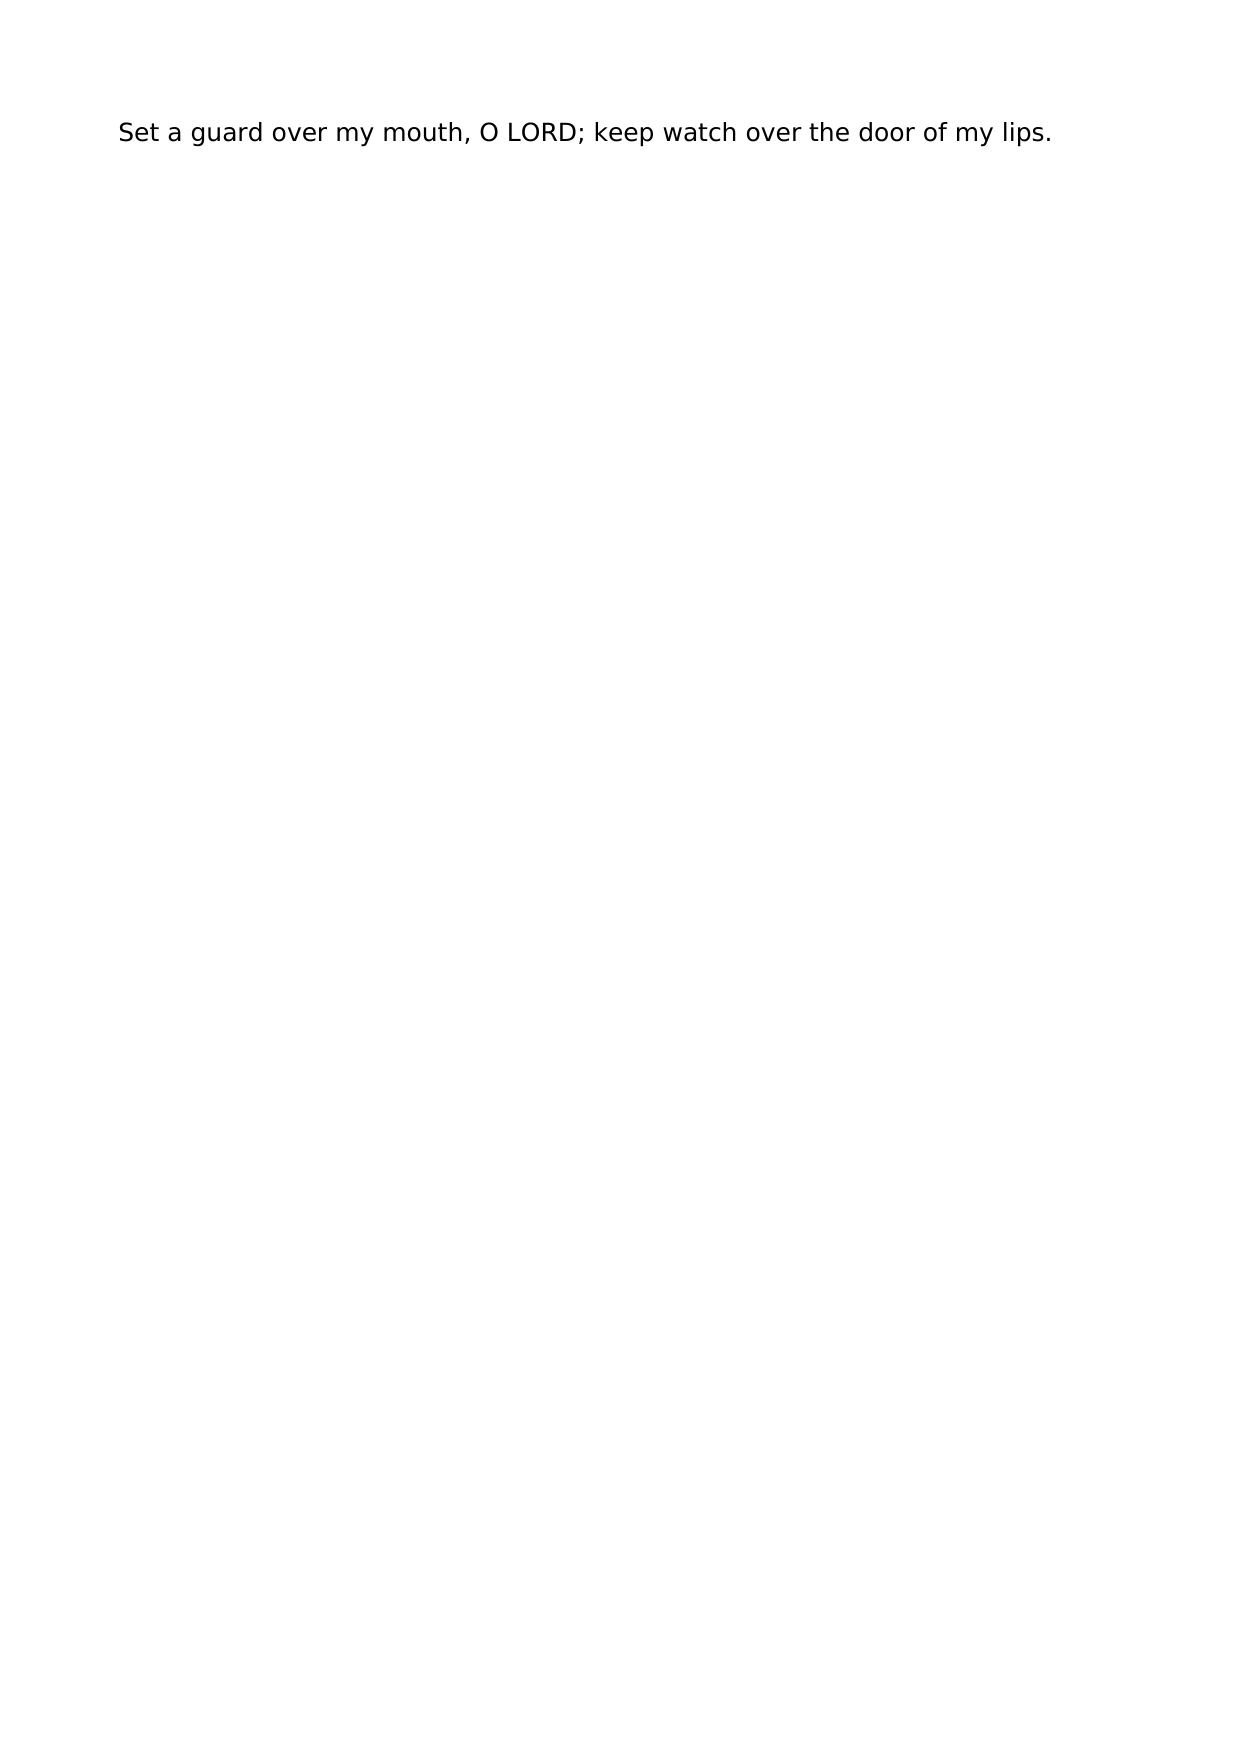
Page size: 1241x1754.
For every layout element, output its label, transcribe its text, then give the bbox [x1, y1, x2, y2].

text Set a guard over my mouth, O LORD; keep watch over the door of my lips. [118, 118, 1122, 147]
